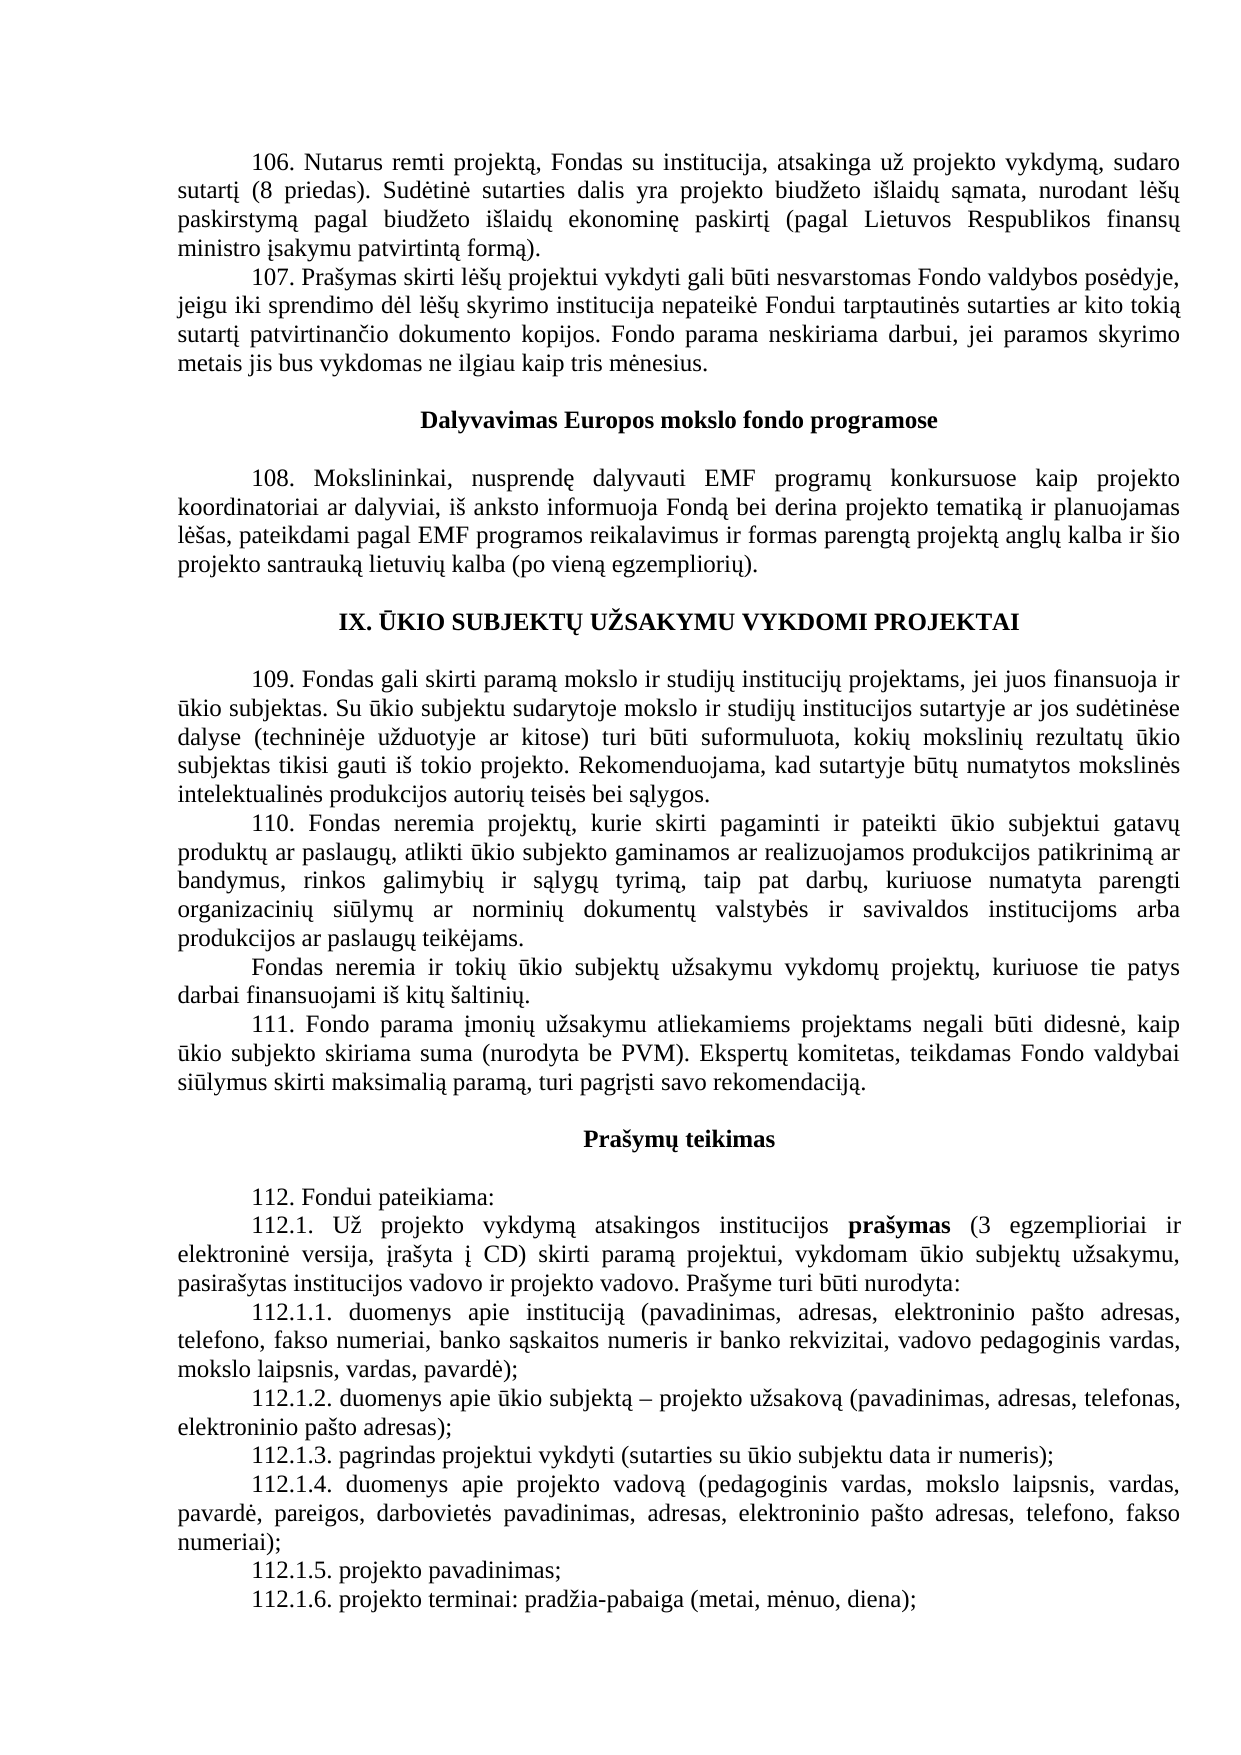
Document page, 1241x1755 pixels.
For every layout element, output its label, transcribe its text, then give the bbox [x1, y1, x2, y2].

text IX. ŪKIO SUBJEKTŲ UŽSAKYMU VYKDOMI PROJEKTAI [177, 607, 1181, 636]
text 112.1.1. duomenys apie instituciją (pavadinimas, adresas, elektroninio pašto adresas, telefono, fakso numeriai, banko sąskaitos numeris ir banko rekvizitai, vadovo pedagoginis vardas, mokslo laipsnis, vardas, pavardė); [177, 1297, 1181, 1383]
text 112.1.4. duomenys apie projekto vadovą (pedagoginis vardas, mokslo laipsnis, vardas, pavardė, pareigos, darbovietės pavadinimas, adresas, elektroninio pašto adresas, telefono, fakso numeriai); [177, 1469, 1181, 1556]
text 107. Prašymas skirti lėšų projektui vykdyti gali būti nesvarstomas Fondo valdybos posėdyje, jeigu iki sprendimo dėl lėšų skyrimo institucija nepateikė Fondui tarptautinės sutarties ar kito tokią sutartį patvirtinančio dokumento kopijos. Fondo parama neskiriama darbui, jei paramos skyrimo metais jis bus vykdomas ne ilgiau kaip tris mėnesius. [177, 262, 1181, 377]
text 112. Fondui pateikiama: [177, 1182, 1181, 1211]
text 111. Fondo parama įmonių užsakymu atliekamiems projektams negali būti didesnė, kaip ūkio subjekto skiriama suma (nurodyta be PVM). Ekspertų komitetas, teikdamas Fondo valdybai siūlymus skirti maksimalią paramą, turi pagrįsti savo rekomendaciją. [177, 1009, 1181, 1096]
text 112.1. Už projekto vykdymą atsakingos institucijos prašymas (3 egzemplioriai ir elektroninė versija, įrašyta į CD) skirti paramą projektui, vykdomam ūkio subjektų užsakymu, pasirašytas institucijos vadovo ir projekto vadovo. Prašyme turi būti nurodyta: [177, 1211, 1181, 1297]
text 106. Nutarus remti projektą, Fondas su institucija, atsakinga už projekto vykdymą, sudaro sutartį (8 priedas). Sudėtinė sutarties dalis yra projekto biudžeto išlaidų sąmata, nurodant lėšų paskirstymą pagal biudžeto išlaidų ekonominę paskirtį (pagal Lietuvos Respublikos finansų ministro įsakymu patvirtintą formą). [177, 147, 1181, 262]
text Prašymų teikimas [177, 1124, 1181, 1153]
text Dalyvavimas Europos mokslo fondo programose [177, 406, 1181, 434]
text 112.1.2. duomenys apie ūkio subjektą – projekto užsakovą (pavadinimas, adresas, telefonas, elektroninio pašto adresas); [177, 1383, 1181, 1441]
text 109. Fondas gali skirti paramą mokslo ir studijų institucijų projektams, jei juos finansuoja ir ūkio subjektas. Su ūkio subjektu sudarytoje mokslo ir studijų institucijos sutartyje ar jos sudėtinėse dalyse (techninėje užduotyje ar kitose) turi būti suformuluota, kokių mokslinių rezultatų ūkio subjektas tikisi gauti iš tokio projekto. Rekomenduojama, kad sutartyje būtų numatytos mokslinės intelektualinės produkcijos autorių teisės bei sąlygos. [177, 664, 1181, 808]
text 108. Mokslininkai, nusprendę dalyvauti EMF programų konkursuose kaip projekto koordinatoriai ar dalyviai, iš anksto informuoja Fondą bei derina projekto tematiką ir planuojamas lėšas, pateikdami pagal EMF programos reikalavimus ir formas parengtą projektą anglų kalba ir šio projekto santrauką lietuvių kalba (po vieną egzempliorių). [177, 463, 1181, 578]
text 110. Fondas neremia projektų, kurie skirti pagaminti ir pateikti ūkio subjektui gatavų produktų ar paslaugų, atlikti ūkio subjekto gaminamos ar realizuojamos produkcijos patikrinimą ar bandymus, rinkos galimybių ir sąlygų tyrimą, taip pat darbų, kuriuose numatyta parengti organizacinių siūlymų ar norminių dokumentų valstybės ir savivaldos institucijoms arba produkcijos ar paslaugų teikėjams. [177, 808, 1181, 952]
text Fondas neremia ir tokių ūkio subjektų užsakymu vykdomų projektų, kuriuose tie patys darbai finansuojami iš kitų šaltinių. [177, 952, 1181, 1009]
text 112.1.6. projekto terminai: pradžia-pabaiga (metai, mėnuo, diena); [177, 1584, 1181, 1613]
text 112.1.3. pagrindas projektui vykdyti (sutarties su ūkio subjektu data ir numeris); [177, 1441, 1181, 1469]
text 112.1.5. projekto pavadinimas; [177, 1556, 1181, 1584]
